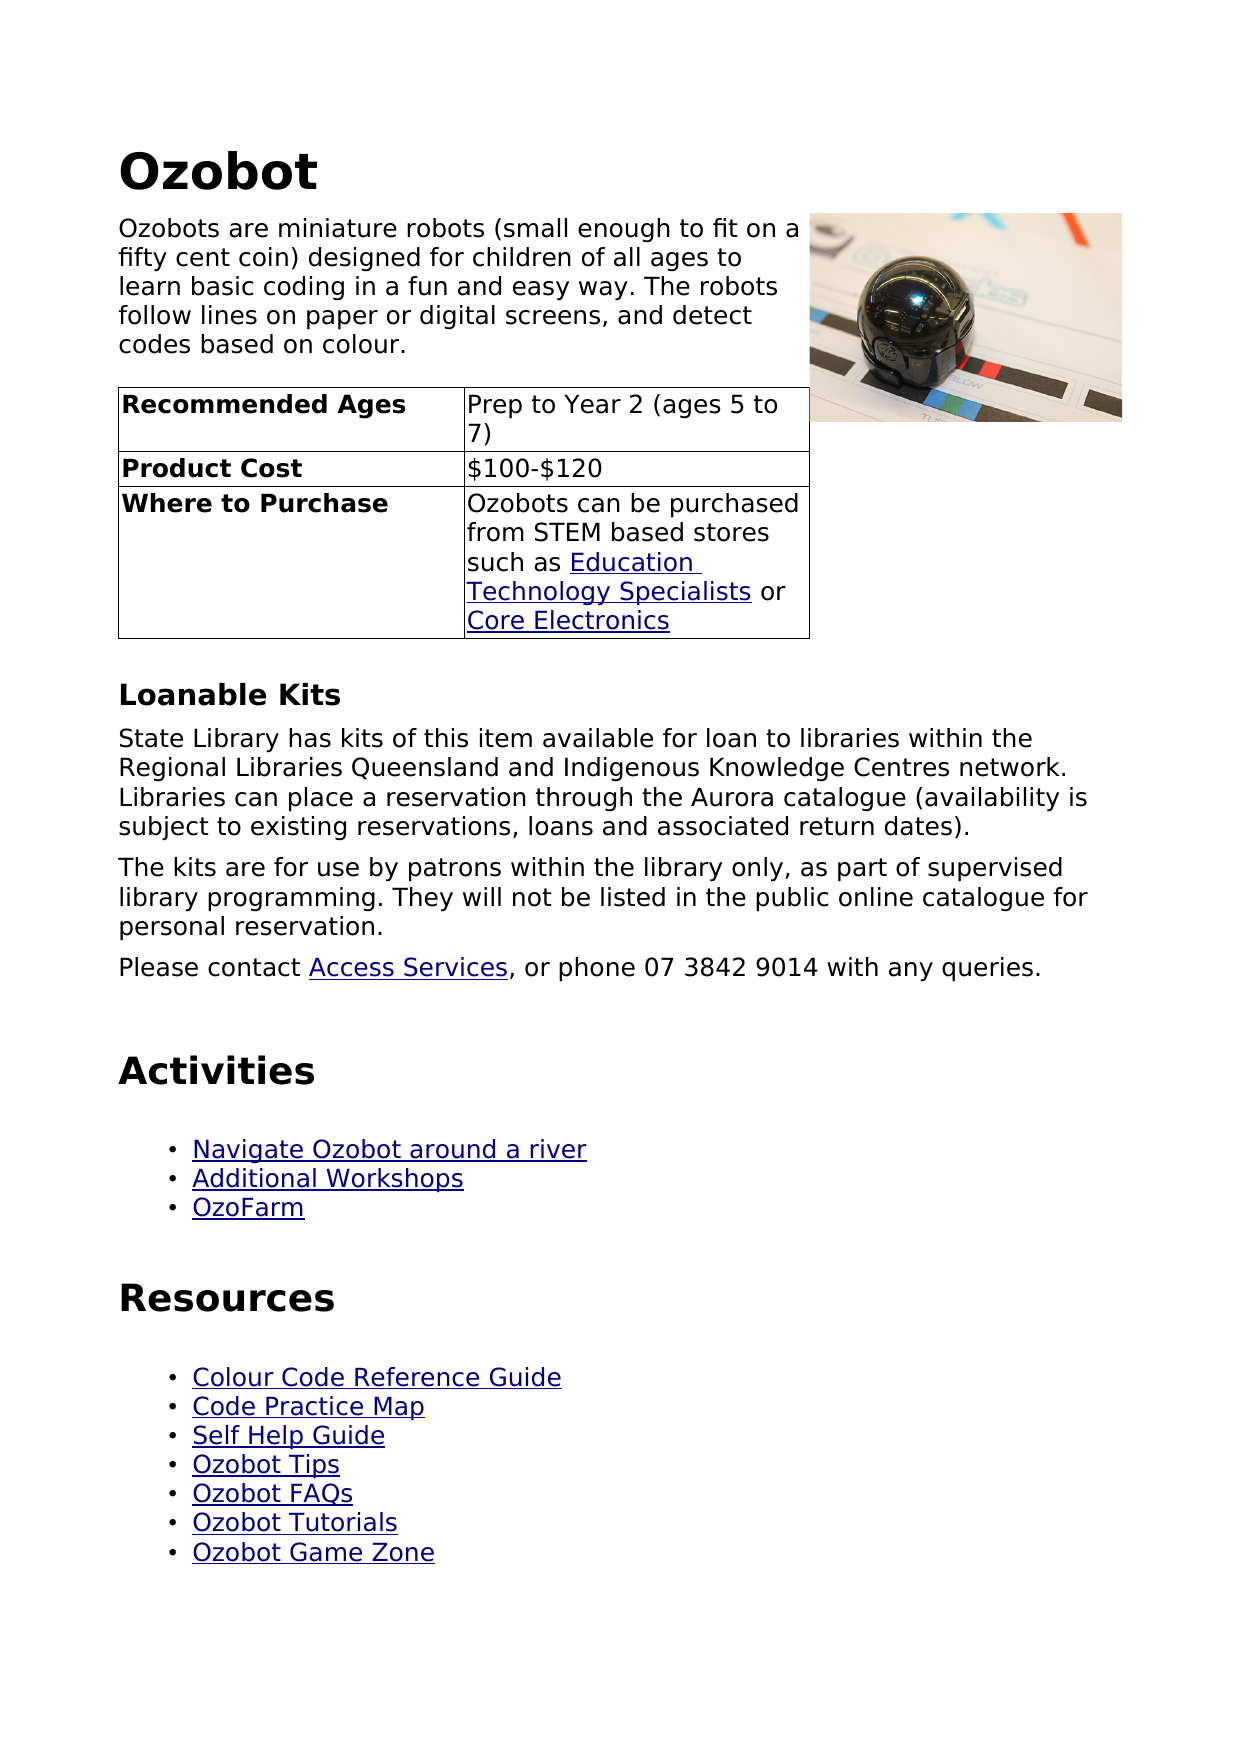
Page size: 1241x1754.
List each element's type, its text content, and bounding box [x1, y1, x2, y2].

list Ozobot Tips [177, 1450, 1122, 1479]
list OzoFarm [177, 1193, 1122, 1223]
text Ozobots are miniature robots (small enough to fit on a fifty cent coin) designed for children of all ages to learn basic coding in a fun and easy way. The robots follow lines on paper or digital screens, and detect codes based on colour. [118, 214, 809, 360]
subtitle Resources [118, 1277, 1122, 1321]
table_cell $100-$120 [465, 452, 809, 486]
text The kits are for use by patrons within the library only, as part of supervised library programming. They will not be listed in the public online catalogue for personal reservation. [118, 854, 1122, 941]
text Please contact Access Services, or phone 07 3842 9014 with any queries. [118, 954, 1122, 1012]
subtitle Activities [118, 1049, 1122, 1093]
subtitle Loanable Kits [118, 678, 1122, 712]
list Additional Workshops [177, 1164, 1122, 1193]
text State Library has kits of this item available for loan to libraries within the Regional Libraries Queensland and Indigenous Knowledge Centres network. Libraries can place a reservation through the Aurora catalogue (availability is subject to existing reservations, loans and associated return dates). [118, 724, 1122, 841]
table_header Recommended Ages [119, 388, 464, 451]
list Ozobot FAQs [177, 1479, 1122, 1508]
list Navigate Ozobot around a river [177, 1135, 1122, 1164]
table_cell Product Cost [119, 452, 464, 486]
table_header Prep to Year 2 (ages 5 to 7) [465, 388, 809, 451]
table_cell Ozobots can be purchased from STEM based stores such as Education Technology Specialists or Core Electronics [465, 487, 809, 638]
table_cell Where to Purchase [119, 487, 464, 638]
list Ozobot Tutorials [177, 1508, 1122, 1538]
picture [809, 213, 1123, 422]
list Code Practice Map [177, 1392, 1122, 1421]
list Colour Code Reference Guide [177, 1363, 1122, 1392]
list Ozobot Game Zone [177, 1538, 1122, 1567]
list Self Help Guide [177, 1421, 1122, 1450]
subtitle Ozobot [118, 143, 1122, 201]
